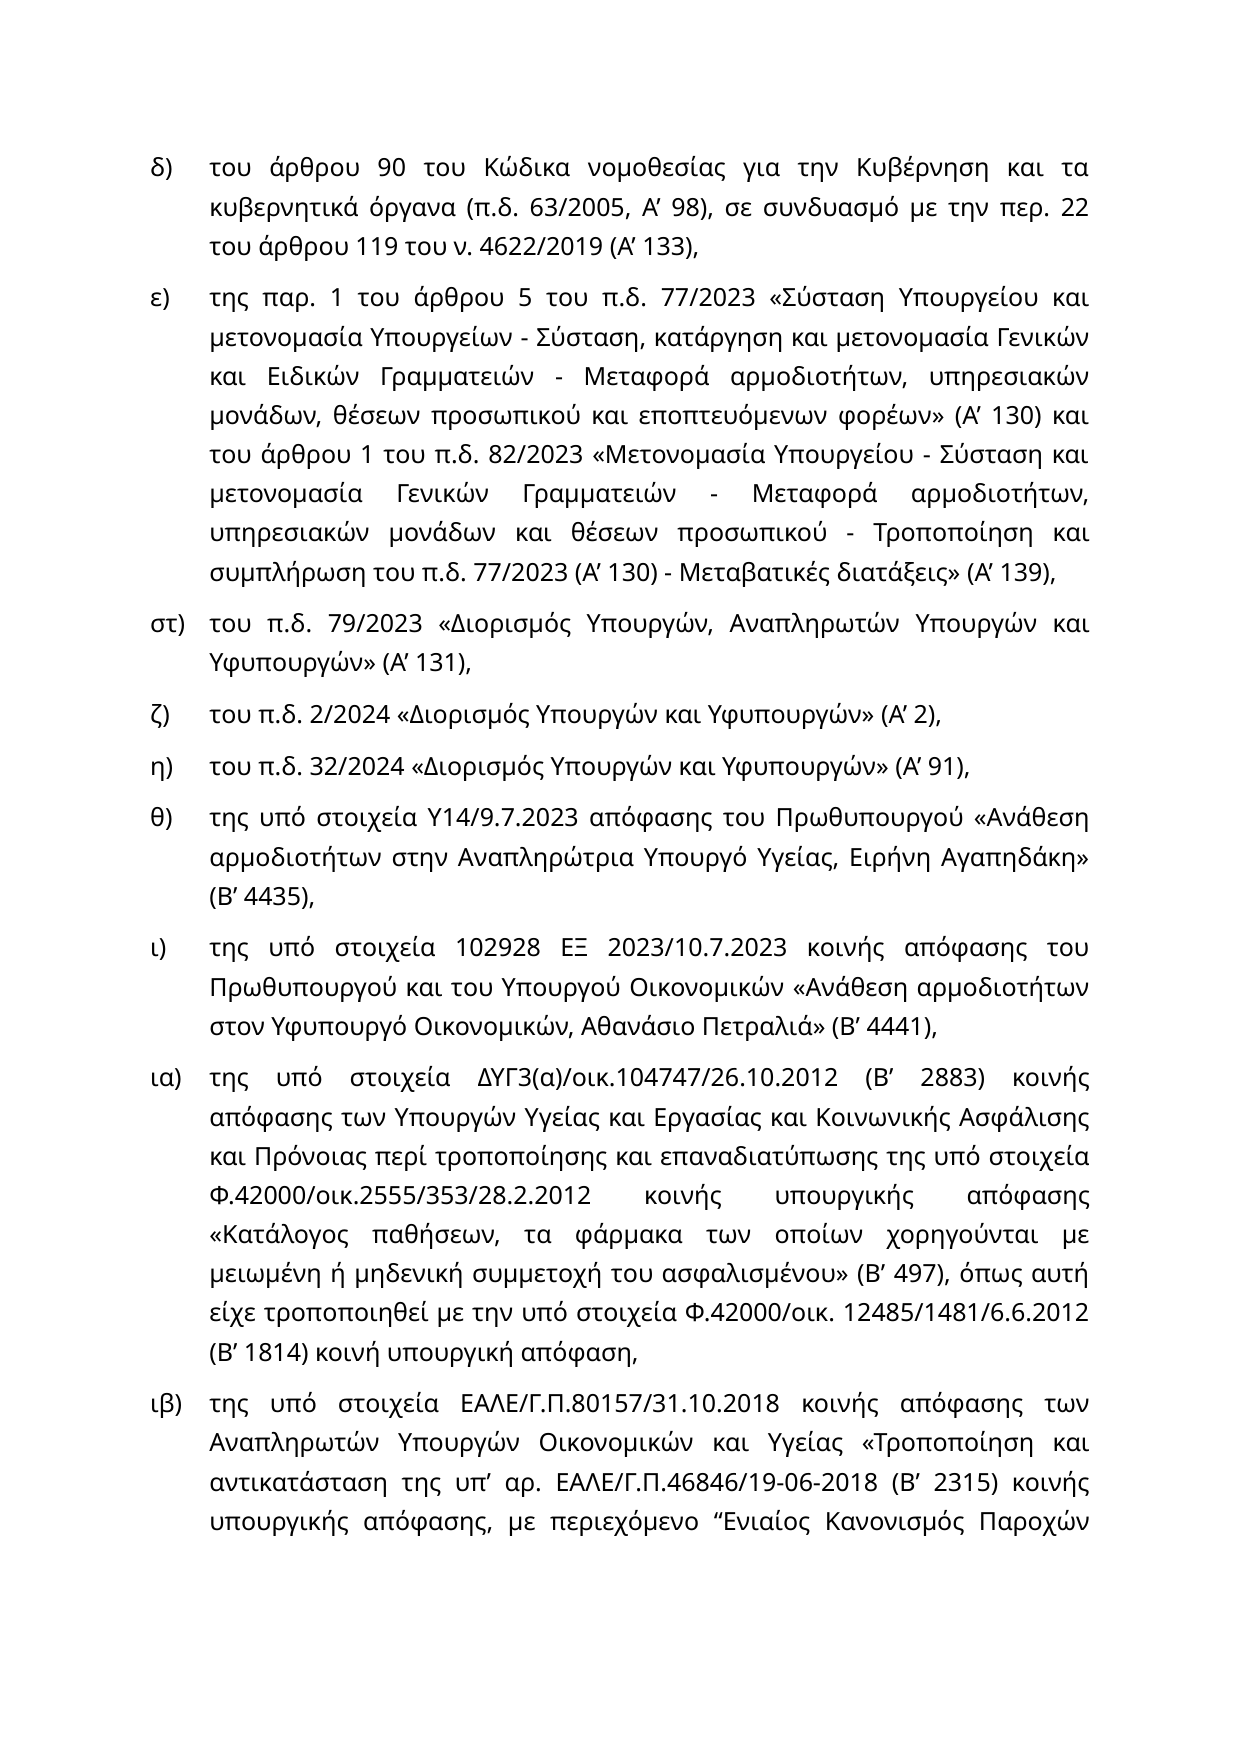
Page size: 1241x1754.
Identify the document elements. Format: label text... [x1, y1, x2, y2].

list ι) της υπό στοιχεία 102928 ΕΞ 2023/10.7.2023 κοινής απόφασης του Πρωθυπουργού και του Υπουργού Οικονομικών «Ανάθεση αρμοδιοτήτων στον Υφυπουργό Οικονομικών, Αθανάσιο Πετραλιά» (Β’ 4441), [150, 930, 1090, 1042]
list ιβ) της υπό στοιχεία ΕΑΛΕ/Γ.Π.80157/31.10.2018 κοινής απόφασης των Αναπληρωτών Υπουργών Οικονομικών και Υγείας «Τροποποίηση και αντικατάσταση της υπ’ αρ. ΕΑΛΕ/Γ.Π.46846/19-06-2018 (Β’ 2315) κοινής υπουργικής απόφασης, με περιεχόμενο “Ενιαίος Κανονισμός Παροχών [150, 1386, 1090, 1537]
list η) του π.δ. 32/2024 «Διορισμός Υπουργών και Υφυπουργών» (Α’ 91), [150, 748, 1090, 782]
list δ) του άρθρου 90 του Κώδικα νομοθεσίας για την Κυβέρνηση και τα κυβερνητικά όργανα (π.δ. 63/2005, Α’ 98), σε συνδυασμό με την περ. 22 του άρθρου 119 του ν. 4622/2019 (Α’ 133), [150, 150, 1090, 262]
list ια) της υπό στοιχεία ΔΥΓ3(α)/οικ.104747/26.10.2012 (Β’ 2883) κοινής απόφασης των Υπουργών Υγείας και Εργασίας και Κοινωνικής Ασφάλισης και Πρόνοιας περί τροποποίησης και επαναδιατύπωσης της υπό στοιχεία Φ.42000/οικ.2555/353/28.2.2012 κοινής υπουργικής απόφασης «Κατάλογος παθήσεων, τα φάρμακα των οποίων χορηγούνται με μειωμένη ή μηδενική συμμετοχή του ασφαλισμένου» (Β’ 497), όπως αυτή είχε τροποποιηθεί με την υπό στοιχεία Φ.42000/οικ. 12485/1481/6.6.2012 (Β’ 1814) κοινή υπουργική απόφαση, [150, 1060, 1090, 1368]
list στ) του π.δ. 79/2023 «Διορισμός Υπουργών, Αναπληρωτών Υπουργών και Υφυπουργών» (Α’ 131), [150, 606, 1090, 679]
list θ) της υπό στοιχεία Υ14/9.7.2023 απόφασης του Πρωθυπουργού «Ανάθεση αρμοδιοτήτων στην Αναπληρώτρια Υπουργό Υγείας, Ειρήνη Αγαπηδάκη» (Β’ 4435), [150, 800, 1090, 912]
list ζ) του π.δ. 2/2024 «Διορισμός Υπουργών και Υφυπουργών» (Α’ 2), [150, 697, 1090, 731]
list ε) της παρ. 1 του άρθρου 5 του π.δ. 77/2023 «Σύσταση Υπουργείου και μετονομασία Υπουργείων - Σύσταση, κατάργηση και μετονομασία Γενικών και Ειδικών Γραμματειών - Μεταφορά αρμοδιοτήτων, υπηρεσιακών μονάδων, θέσεων προσωπικού και εποπτευόμενων φορέων» (Α’ 130) και του άρθρου 1 του π.δ. 82/2023 «Μετονομασία Υπουργείου - Σύσταση και μετονομασία Γενικών Γραμματειών - Μεταφορά αρμοδιοτήτων, υπηρεσιακών μονάδων και θέσεων προσωπικού - Τροποποίηση και συμπλήρωση του π.δ. 77/2023 (Α’ 130) - Μεταβατικές διατάξεις» (Α’ 139), [150, 280, 1090, 588]
